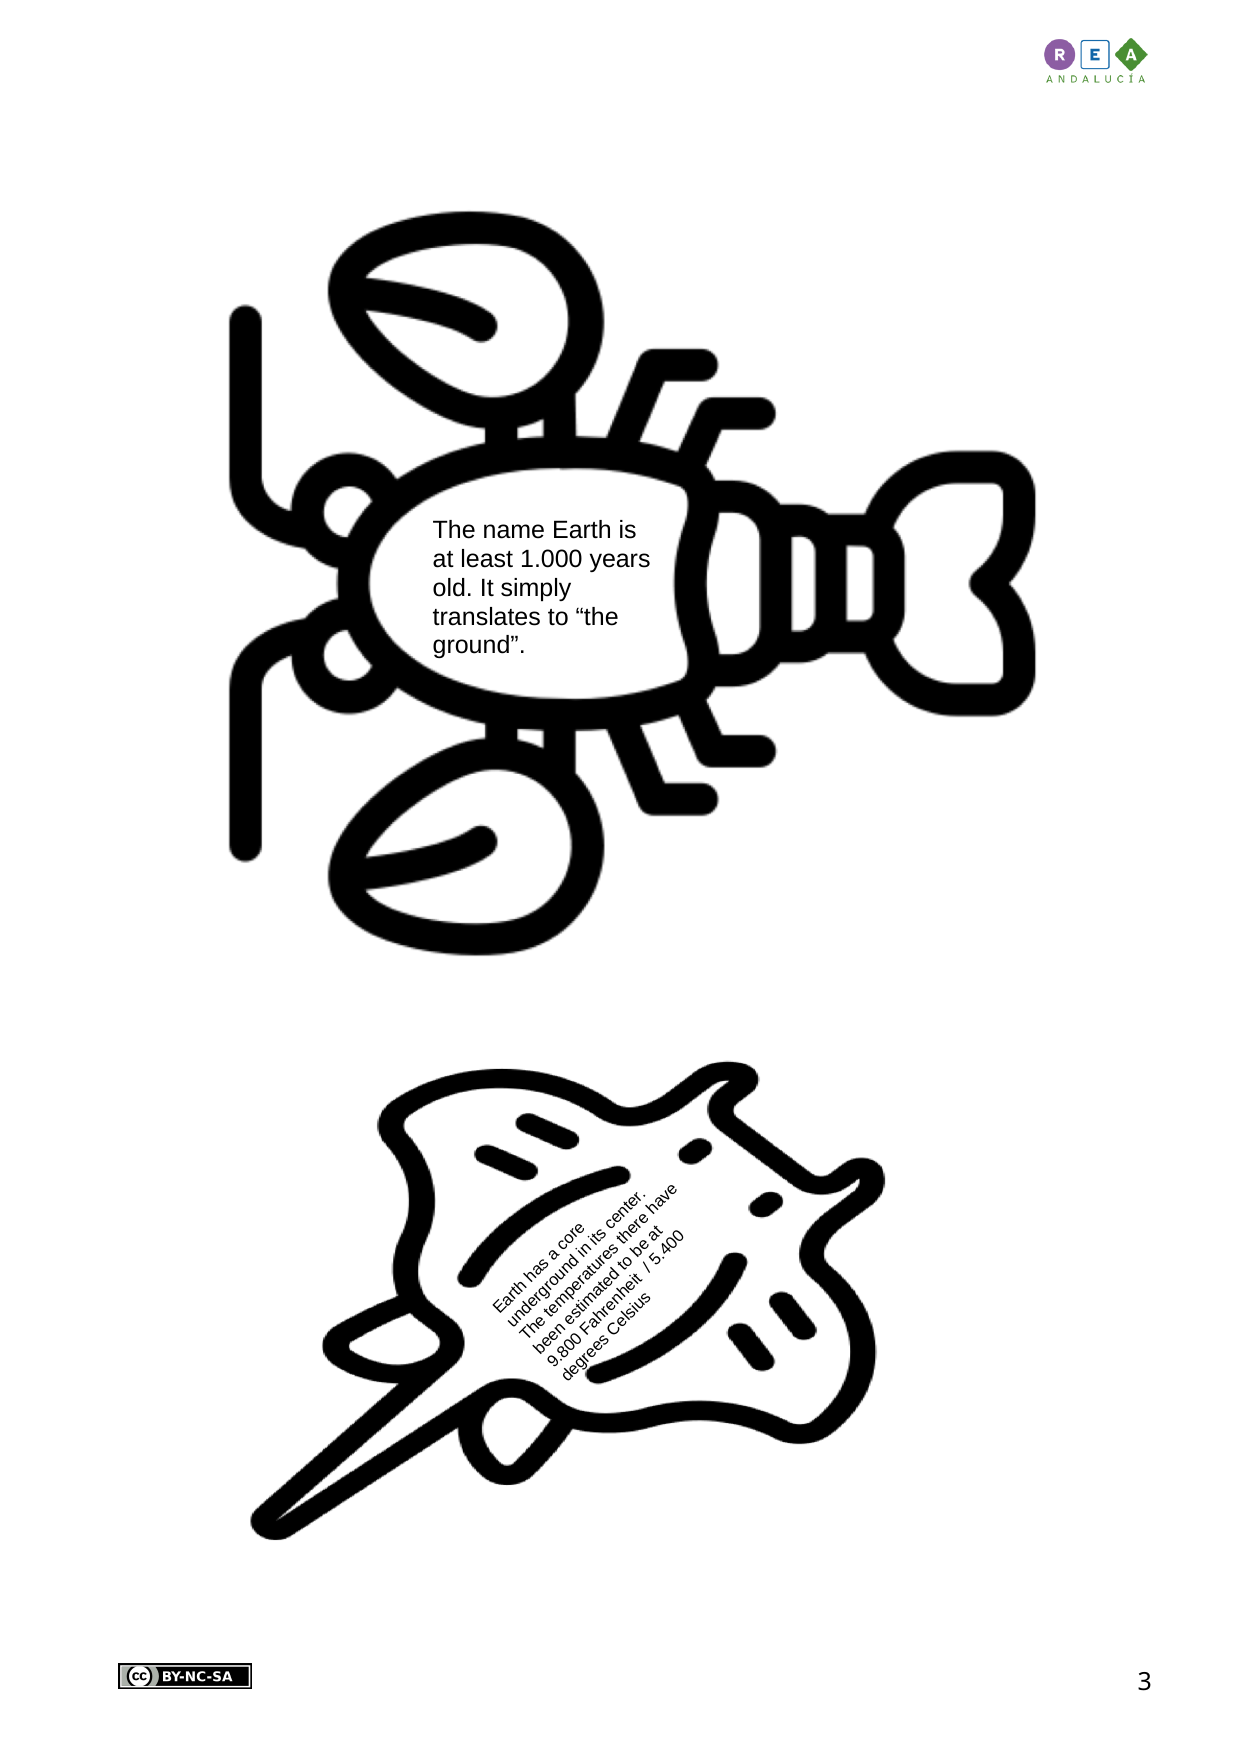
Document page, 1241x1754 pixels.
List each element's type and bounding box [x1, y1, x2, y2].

picture [215, 198, 1055, 968]
picture [1039, 33, 1152, 88]
picture [118, 1663, 536, 1698]
picture [174, 986, 986, 1597]
